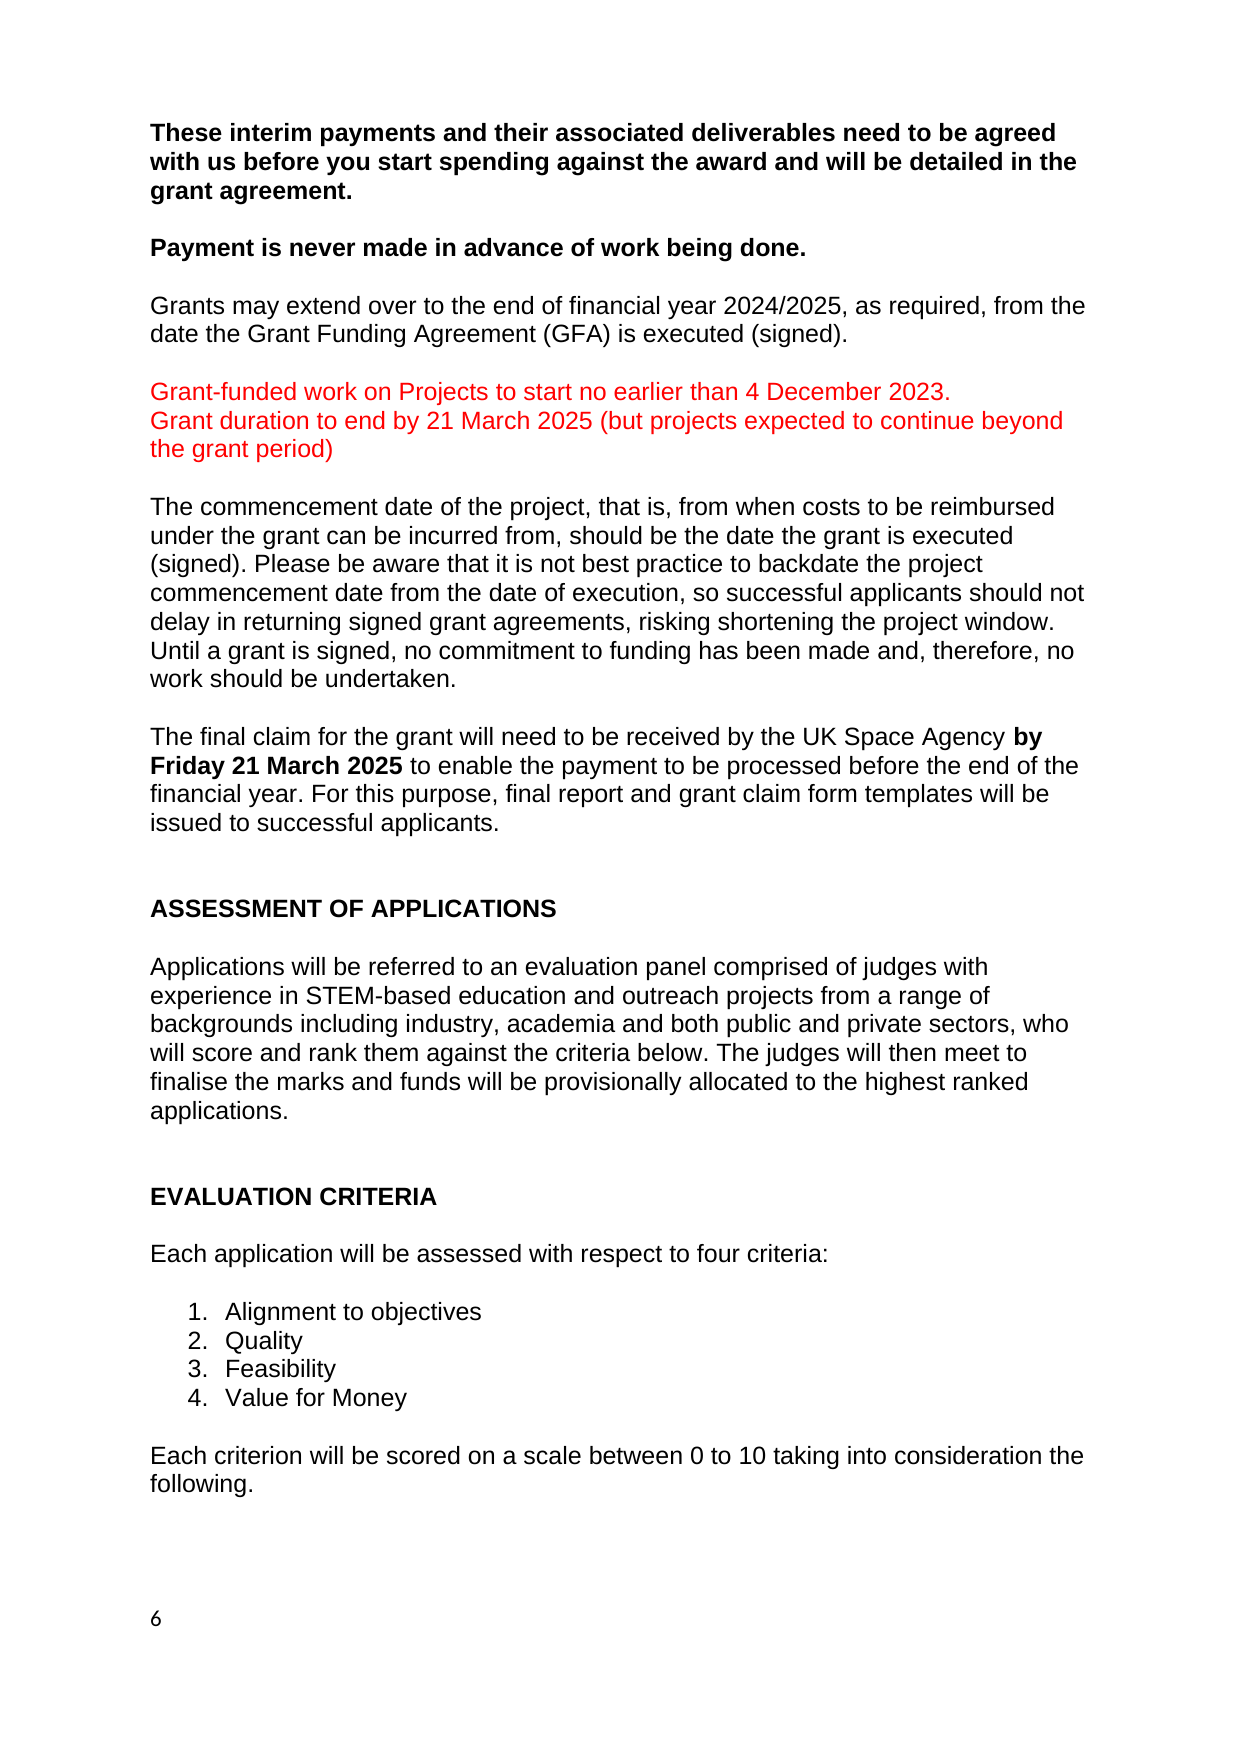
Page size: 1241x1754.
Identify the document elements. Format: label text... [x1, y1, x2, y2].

list Value for Money [187, 1383, 1090, 1412]
text Each criterion will be scored on a scale between 0 to 10 taking into consideration the following. [150, 1441, 1090, 1498]
text Grant duration to end by 21 March 2025 (but projects expected to continue beyond the grant period) [150, 406, 1090, 463]
text Applications will be referred to an evaluation panel comprised of judges with experience in STEM-based education and outreach projects from a range of backgrounds including industry, academia and both public and private sectors, who will score and rank them against the criteria below. The judges will then meet to finalise the marks and funds will be provisionally allocated to the highest ranked applications. [150, 952, 1090, 1124]
list Alignment to objectives [187, 1297, 1090, 1326]
text EVALUATION CRITERIA [150, 1182, 1090, 1211]
text Grants may extend over to the end of financial year 2024/2025, as required, from the date the Grant Funding Agreement (GFA) is executed (signed). [150, 291, 1090, 348]
list Feasibility [187, 1354, 1090, 1383]
text Payment is never made in advance of work being done. [150, 233, 1090, 262]
text These interim payments and their associated deliverables need to be agreed with us before you start spending against the award and will be detailed in the grant agreement. [150, 118, 1090, 204]
text Each application will be assessed with respect to four criteria: [150, 1239, 1090, 1268]
list Quality [187, 1326, 1090, 1354]
text The final claim for the grant will need to be received by the UK Space Agency by Friday 21 March 2025 to enable the payment to be processed before the end of the financial year. For this purpose, final report and grant claim form templates will be issued to successful applicants. [150, 722, 1090, 837]
text The commencement date of the project, that is, from when costs to be reimbursed under the grant can be incurred from, should be the date the grant is executed (signed). Please be aware that it is not best practice to backdate the project commencement date from the date of execution, so successful applicants should not delay in returning signed grant agreements, risking shortening the project window. Until a grant is signed, no commitment to funding has been made and, therefore, no work should be undertaken. [150, 492, 1090, 693]
text Grant-funded work on Projects to start no earlier than 4 December 2023. [150, 377, 1090, 406]
text ASSESSMENT OF APPLICATIONS [150, 894, 1090, 923]
